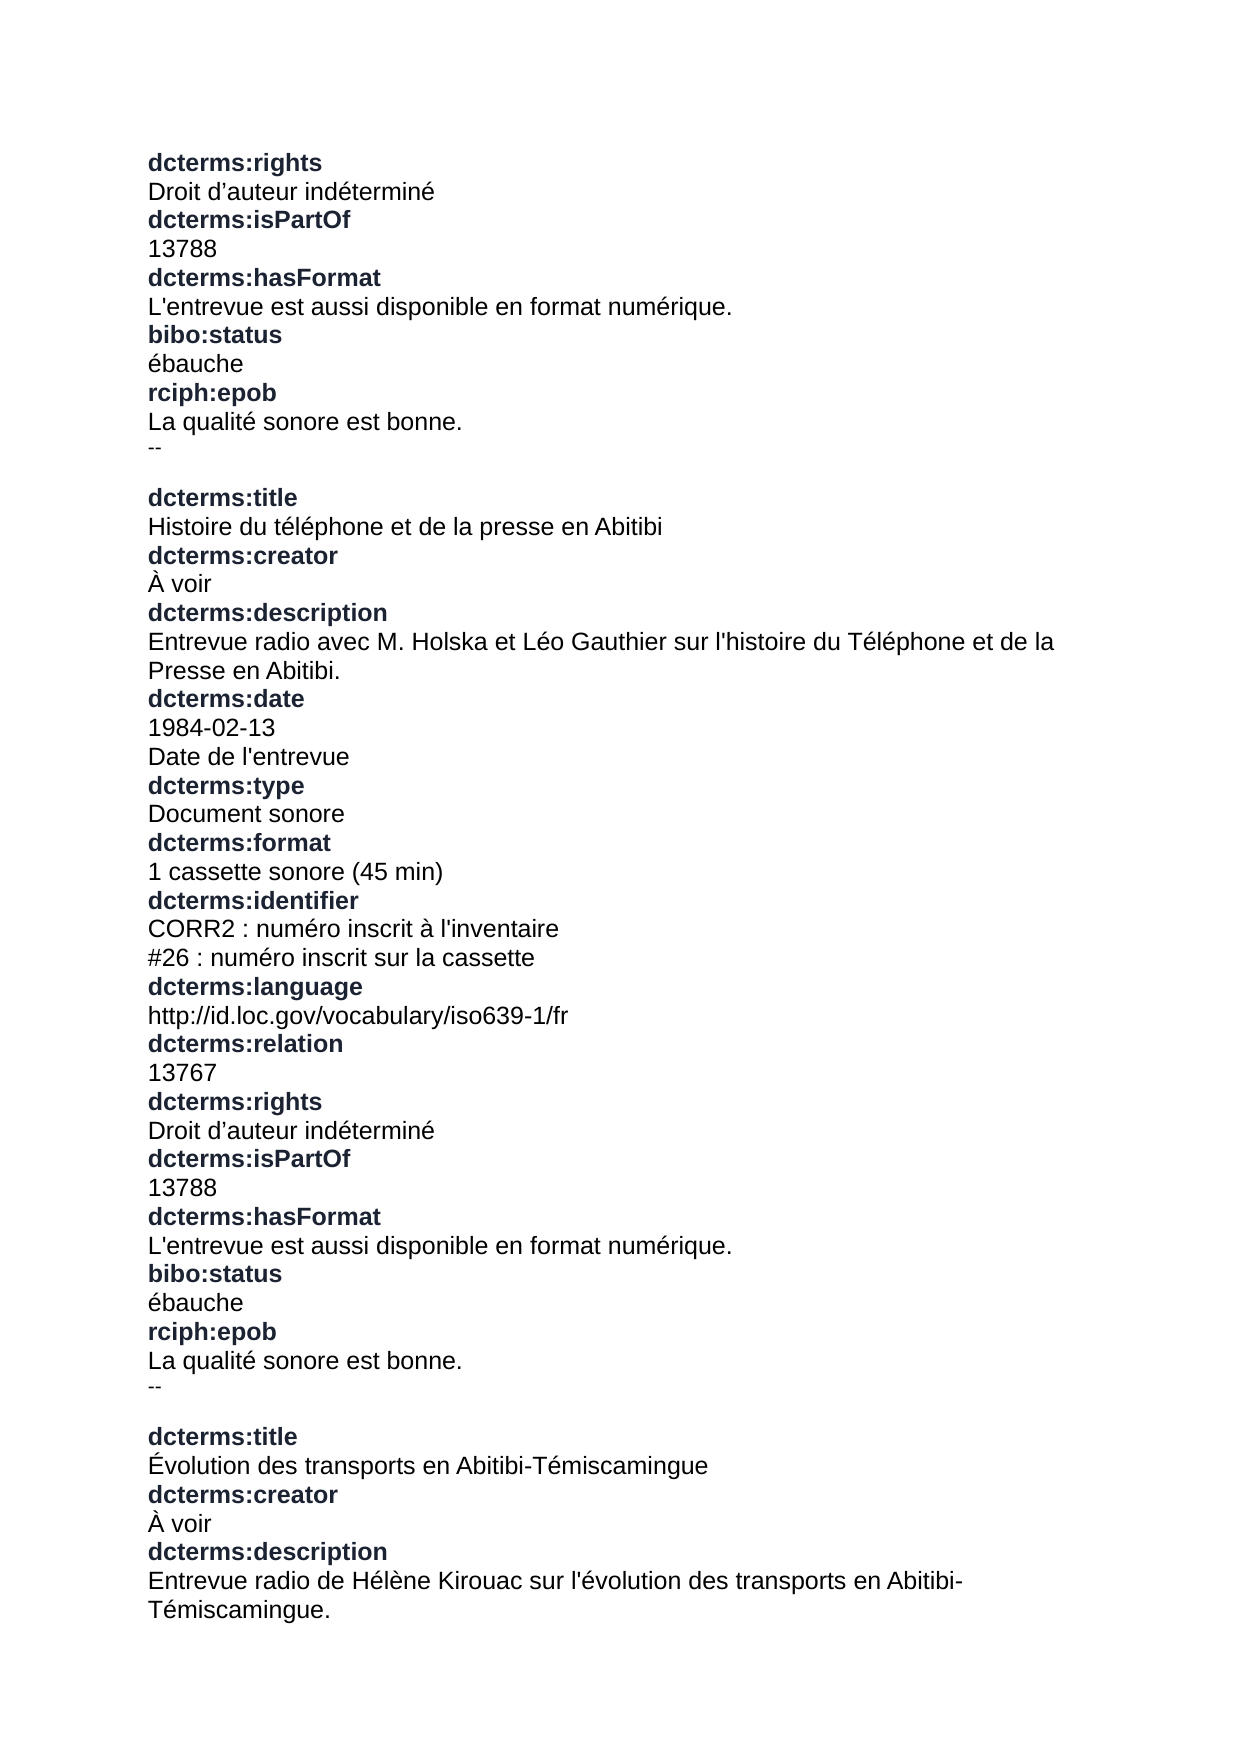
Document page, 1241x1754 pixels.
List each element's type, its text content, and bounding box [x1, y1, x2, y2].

text dcterms:creator [148, 541, 1092, 569]
text 1984-02-13 [148, 713, 1092, 742]
text dcterms:rights [148, 148, 1092, 176]
text dcterms:isPartOf [148, 1144, 1092, 1173]
text bibo:status [148, 320, 1092, 349]
text À voir [148, 1508, 1092, 1537]
text dcterms:title [148, 1422, 1092, 1451]
text bibo:status [148, 1259, 1092, 1288]
text http://id.loc.gov/vocabulary/iso639-1/fr [148, 1001, 1092, 1029]
text rciph:epob [148, 378, 1092, 406]
text ébauche [148, 349, 1092, 378]
text 13767 [148, 1058, 1092, 1087]
text dcterms:relation [148, 1029, 1092, 1058]
text dcterms:identifier [148, 886, 1092, 914]
text CORR2 : numéro inscrit à l'inventaire [148, 914, 1092, 943]
text Entrevue radio de Hélène Kirouac sur l'évolution des transports en Abitibi-Témiscamingue. [148, 1566, 1092, 1623]
text dcterms:language [148, 972, 1092, 1001]
text dcterms:hasFormat [148, 1202, 1092, 1231]
text Histoire du téléphone et de la presse en Abitibi [148, 512, 1092, 541]
text Date de l'entrevue [148, 742, 1092, 771]
text Droit d’auteur indéterminé [148, 176, 1092, 205]
text L'entrevue est aussi disponible en format numérique. [148, 1231, 1092, 1259]
text dcterms:type [148, 771, 1092, 799]
text dcterms:date [148, 684, 1092, 713]
text Document sonore [148, 799, 1092, 828]
text rciph:epob [148, 1317, 1092, 1346]
text ébauche [148, 1288, 1092, 1317]
text 1 cassette sonore (45 min) [148, 857, 1092, 886]
text dcterms:format [148, 828, 1092, 857]
text -- [148, 1374, 1092, 1398]
text -- [148, 435, 1092, 459]
text dcterms:creator [148, 1480, 1092, 1508]
text À voir [148, 569, 1092, 598]
text Évolution des transports en Abitibi-Témiscamingue [148, 1451, 1092, 1480]
text 13788 [148, 234, 1092, 263]
text #26 : numéro inscrit sur la cassette [148, 943, 1092, 972]
text dcterms:isPartOf [148, 205, 1092, 234]
text L'entrevue est aussi disponible en format numérique. [148, 291, 1092, 320]
text La qualité sonore est bonne. [148, 406, 1092, 435]
text Droit d’auteur indéterminé [148, 1116, 1092, 1144]
text dcterms:description [148, 1537, 1092, 1566]
text dcterms:hasFormat [148, 263, 1092, 291]
text Entrevue radio avec M. Holska et Léo Gauthier sur l'histoire du Téléphone et de la Presse en Abitibi. [148, 627, 1092, 684]
text dcterms:rights [148, 1087, 1092, 1116]
text dcterms:title [148, 483, 1092, 512]
text 13788 [148, 1173, 1092, 1202]
text La qualité sonore est bonne. [148, 1346, 1092, 1374]
text dcterms:description [148, 598, 1092, 627]
